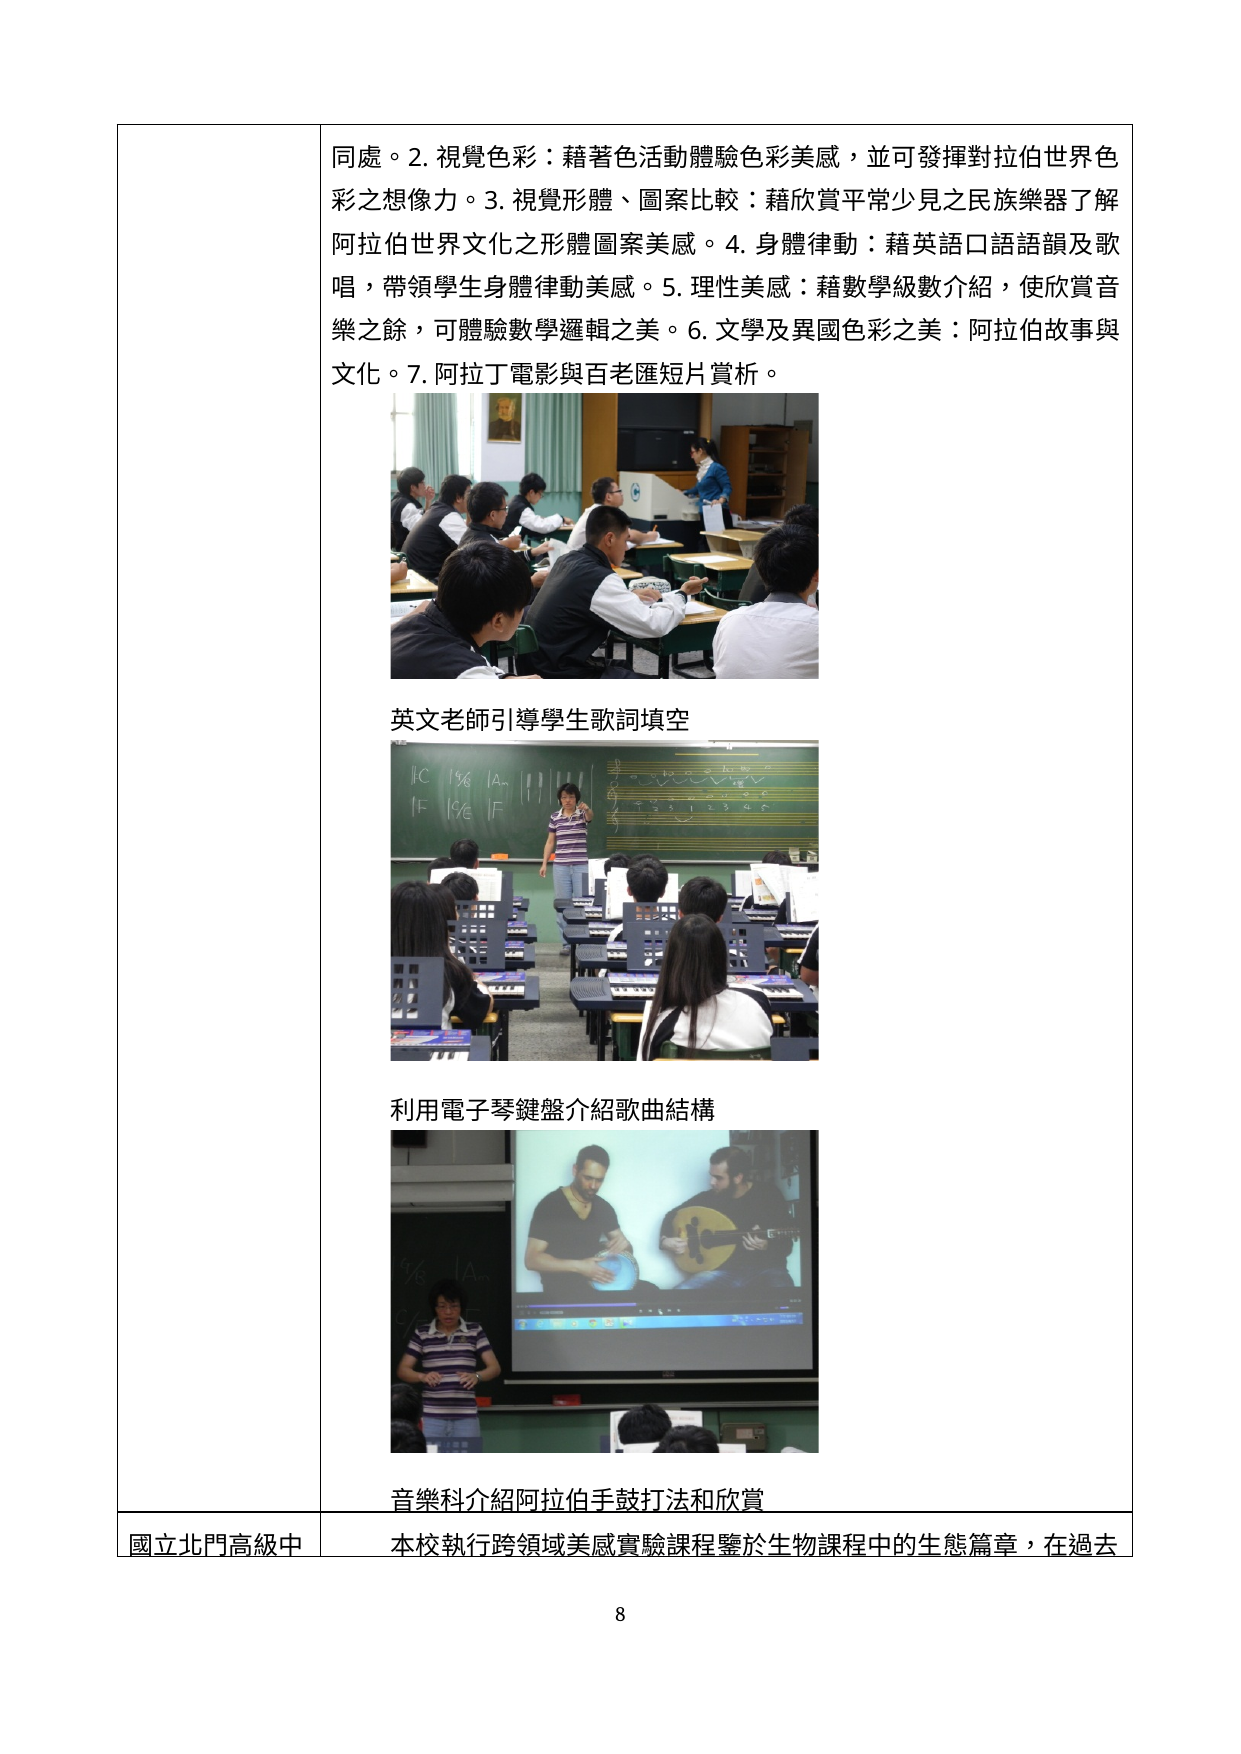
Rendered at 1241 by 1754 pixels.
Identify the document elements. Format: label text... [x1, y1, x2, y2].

table_cell 國立北門高級中 [118, 1513, 320, 1556]
table_cell 本校執行跨領域美感實驗課程鑒於生物課程中的生態篇章，在過去 [321, 1513, 1132, 1556]
picture [390, 393, 819, 679]
picture [390, 1130, 819, 1453]
picture [390, 740, 819, 1061]
table_cell [118, 125, 320, 1511]
table_cell 同處。2. 視覺色彩：藉著色活動體驗色彩美感，並可發揮對拉伯世界色彩之想像力。3. 視覺形體、圖案比較：藉欣賞平常少見之民族樂器了解阿拉伯世界文化之形體圖案美感。4. 身體律動：藉英語口語語韻及歌唱，帶領學生身體律動美感。5. 理性美感：藉數學級數介紹，使欣賞音樂之餘，可體驗數學邏輯之美。6. 文學及異國色彩之美：阿拉伯故事與文化。7. 阿拉丁電影與百老匯短片賞析。 英文老師引導學生歌詞填空 利用電子琴鍵盤介紹歌曲結構 音樂科介紹阿拉伯手鼓打法和欣賞 [321, 125, 1132, 1511]
